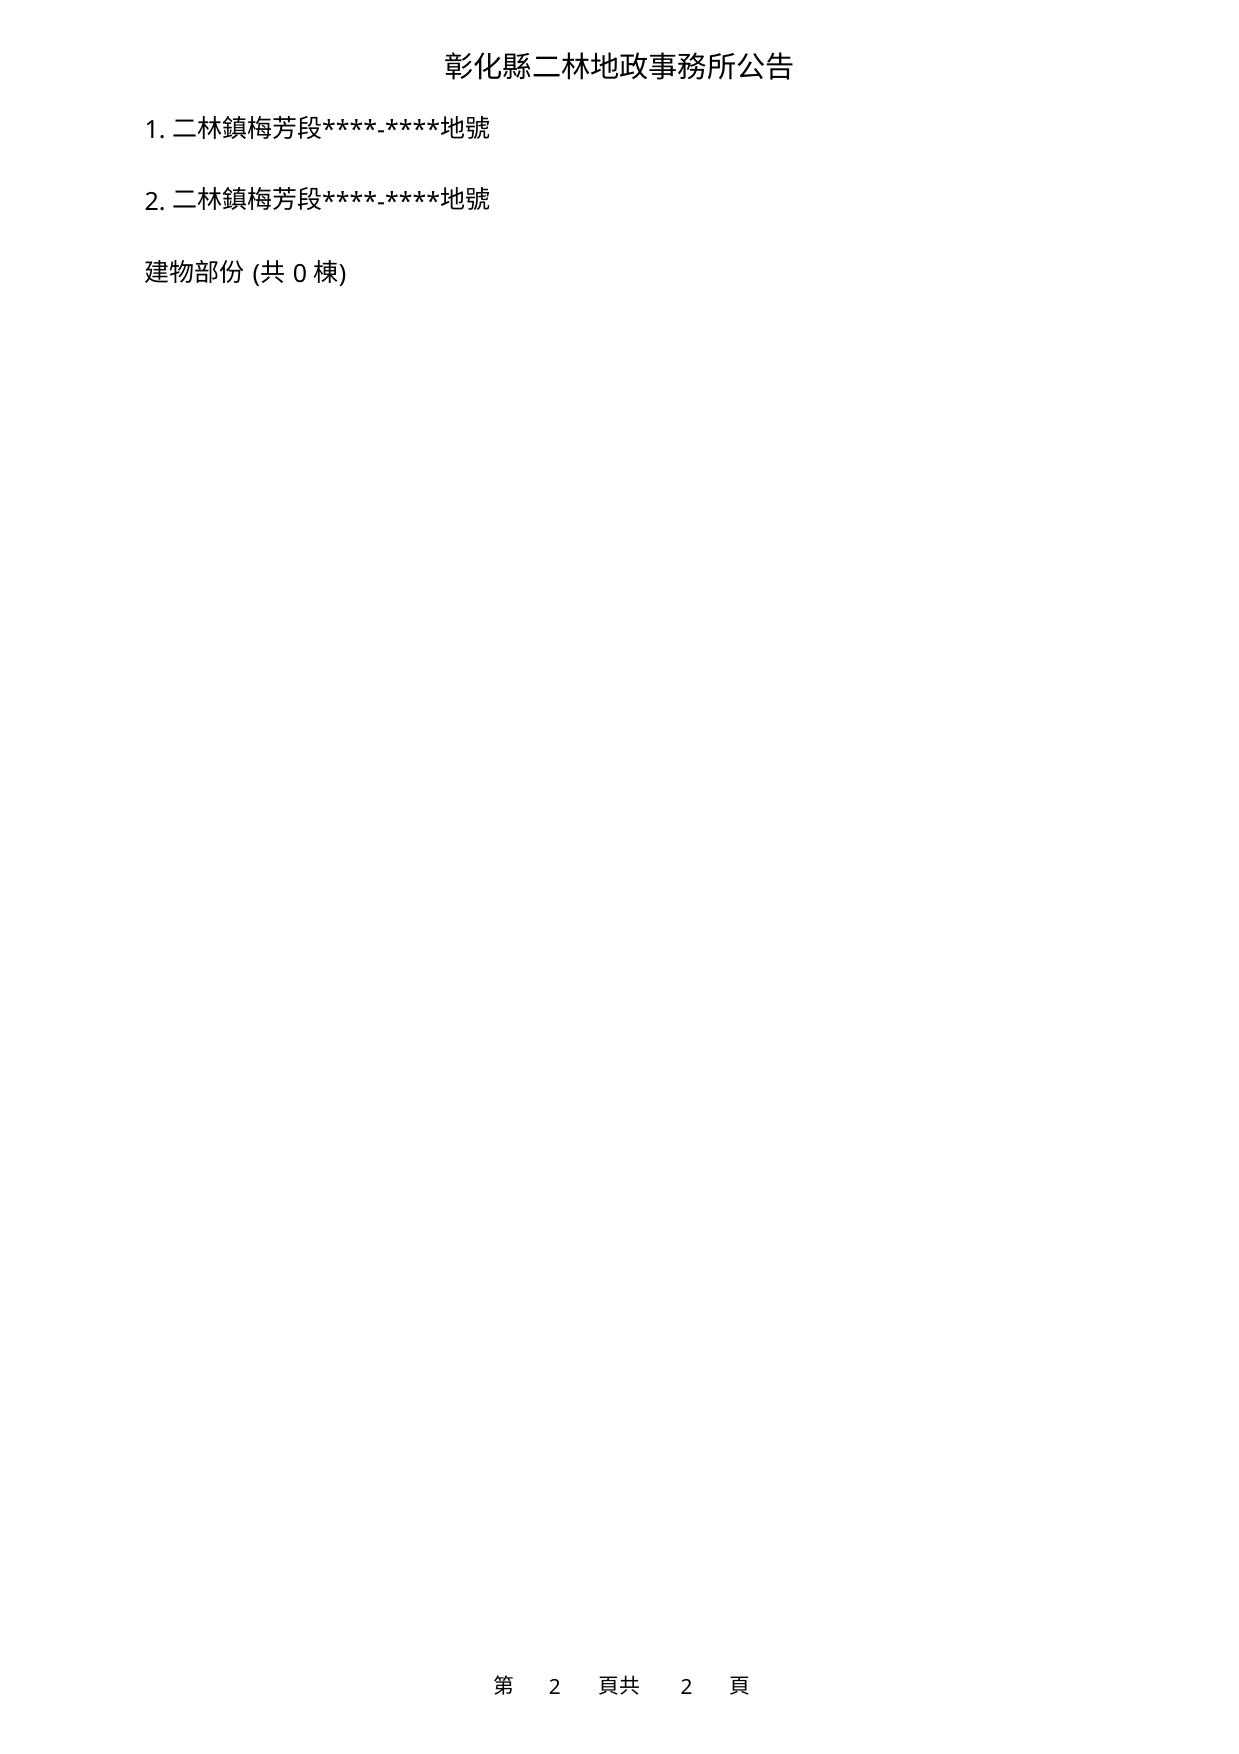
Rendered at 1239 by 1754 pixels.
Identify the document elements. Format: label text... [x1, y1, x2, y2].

table_header [524, 0, 585, 41]
table_cell [0, 41, 62, 94]
table_cell 第 [483, 1666, 523, 1707]
table_cell [62, 1666, 483, 1707]
table_cell [1177, 41, 1239, 94]
table_cell [1177, 239, 1239, 310]
table_cell [1177, 166, 1239, 238]
table_cell [0, 166, 62, 238]
table_cell [1177, 310, 1239, 1666]
table_cell [483, 310, 523, 1666]
table_cell 2 [653, 1666, 719, 1707]
table_cell [0, 95, 62, 166]
table_header [1177, 0, 1239, 41]
table_cell [1177, 95, 1239, 166]
table_cell [585, 310, 653, 1666]
table_header [0, 0, 62, 41]
table_cell 2. 二林鎮梅芳段****-****地號 [62, 166, 1177, 238]
table_cell [653, 310, 719, 1666]
table_cell [1177, 1666, 1239, 1707]
table_cell 頁共 [585, 1666, 653, 1707]
table_cell [720, 310, 760, 1666]
table_cell 頁 [720, 1666, 760, 1707]
table_cell [524, 310, 585, 1666]
table_cell [62, 310, 483, 1666]
table_cell [0, 1666, 62, 1707]
table_cell 彰化縣二林地政事務所公告 [62, 41, 1177, 94]
table_header [483, 0, 523, 41]
table_cell [760, 310, 1177, 1666]
table_header [62, 0, 483, 41]
table_cell 1. 二林鎮梅芳段****-****地號 [62, 95, 1177, 166]
table_cell 2 [524, 1666, 585, 1707]
table_header [585, 0, 653, 41]
table_cell [760, 1666, 1177, 1707]
table_cell 建物部份 (共 0 棟) [62, 239, 1177, 310]
table_header [760, 0, 1177, 41]
table_header [653, 0, 719, 41]
table_cell [0, 310, 62, 1666]
table_cell [0, 239, 62, 310]
table_header [720, 0, 760, 41]
